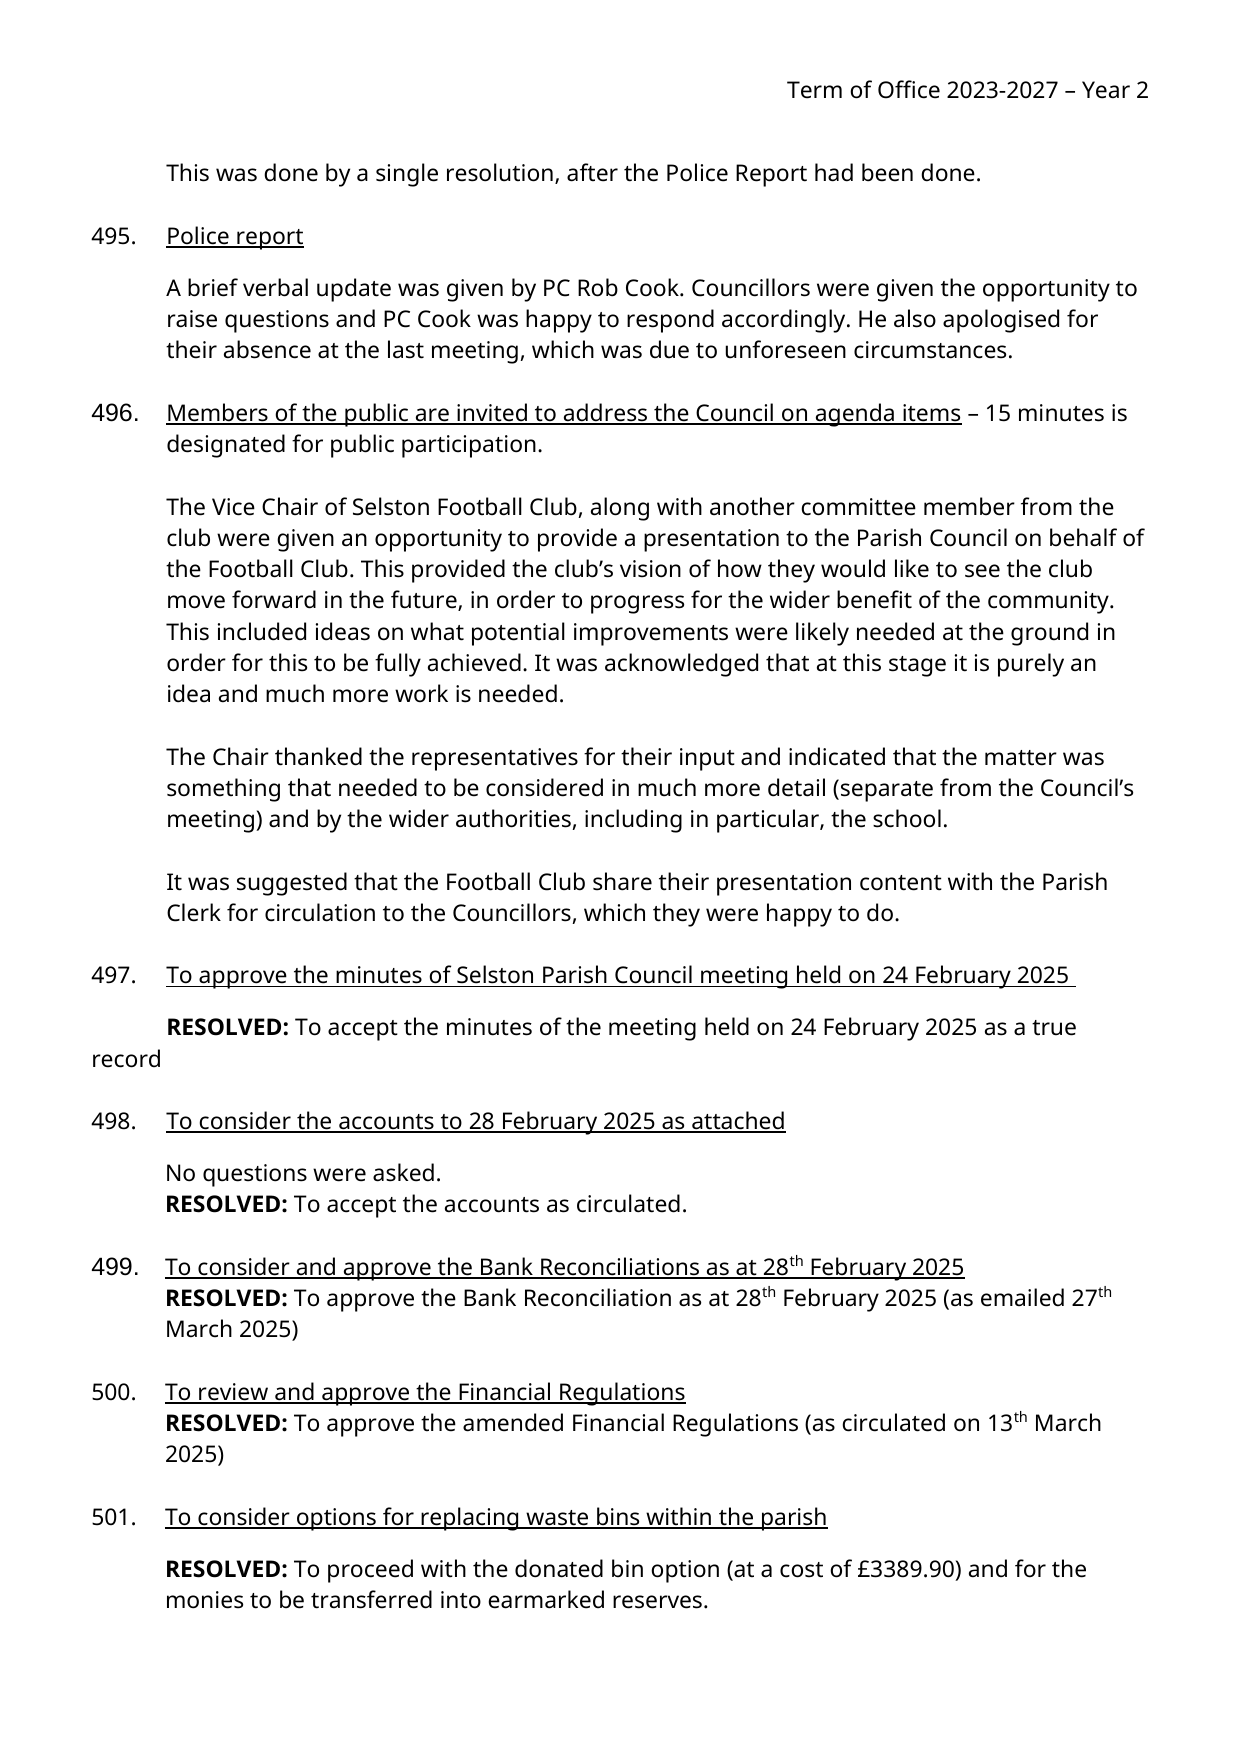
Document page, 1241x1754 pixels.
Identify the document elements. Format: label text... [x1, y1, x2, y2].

text RESOLVED: To accept the minutes of the meeting held on 24 February 2025 as a true record [91, 1011, 1149, 1074]
text RESOLVED: To proceed with the donated bin option (at a cost of £3389.90) and for the monies to be transferred into earmarked reserves. [165, 1553, 1149, 1616]
list To consider and approve the Bank Reconciliations as at 28th February 2025 [91, 1251, 1149, 1282]
list Members of the public are invited to address the Council on agenda items – 15 minutes is designated for public participation. [91, 397, 1149, 459]
text A brief verbal update was given by PC Rob Cook. Councillors were given the opportunity to raise questions and PC Cook was happy to respond accordingly. He also apologised for their absence at the last meeting, which was due to unforeseen circumstances. [166, 272, 1149, 366]
text RESOLVED: To accept the accounts as circulated. [91, 1188, 1149, 1220]
list To consider the accounts to 28 February 2025 as attached [91, 1105, 1149, 1136]
list RESOLVED: To approve the amended Financial Regulations (as circulated on 13th March 2025) [165, 1407, 1149, 1470]
list To approve the minutes of Selston Parish Council meeting held on 24 February 2025 [91, 959, 1149, 991]
list The Chair thanked the representatives for their input and indicated that the matter was something that needed to be considered in much more detail (separate from the Council’s meeting) and by the wider authorities, including in particular, the school. [166, 741, 1149, 834]
list Police report [91, 220, 1149, 251]
list To consider options for replacing waste bins within the parish [91, 1501, 1149, 1532]
list RESOLVED: To approve the Bank Reconciliation as at 28th February 2025 (as emailed 27th March 2025) [165, 1282, 1149, 1345]
list It was suggested that the Football Club share their presentation content with the Parish Clerk for circulation to the Councillors, which they were happy to do. [166, 866, 1149, 928]
list To review and approve the Financial Regulations [91, 1376, 1149, 1407]
list The Vice Chair of Selston Football Club, along with another committee member from the club were given an opportunity to provide a presentation to the Parish Council on behalf of the Football Club. This provided the club’s vision of how they would like to see the club move forward in the future, in order to progress for the wider benefit of the community. This included ideas on what potential improvements were likely needed at the ground in order for this to be fully achieved. It was acknowledged that at this stage it is purely an idea and much more work is needed. [166, 491, 1149, 709]
text This was done by a single resolution, after the Police Report had been done. [166, 157, 1149, 188]
text No questions were asked. [91, 1157, 1149, 1188]
